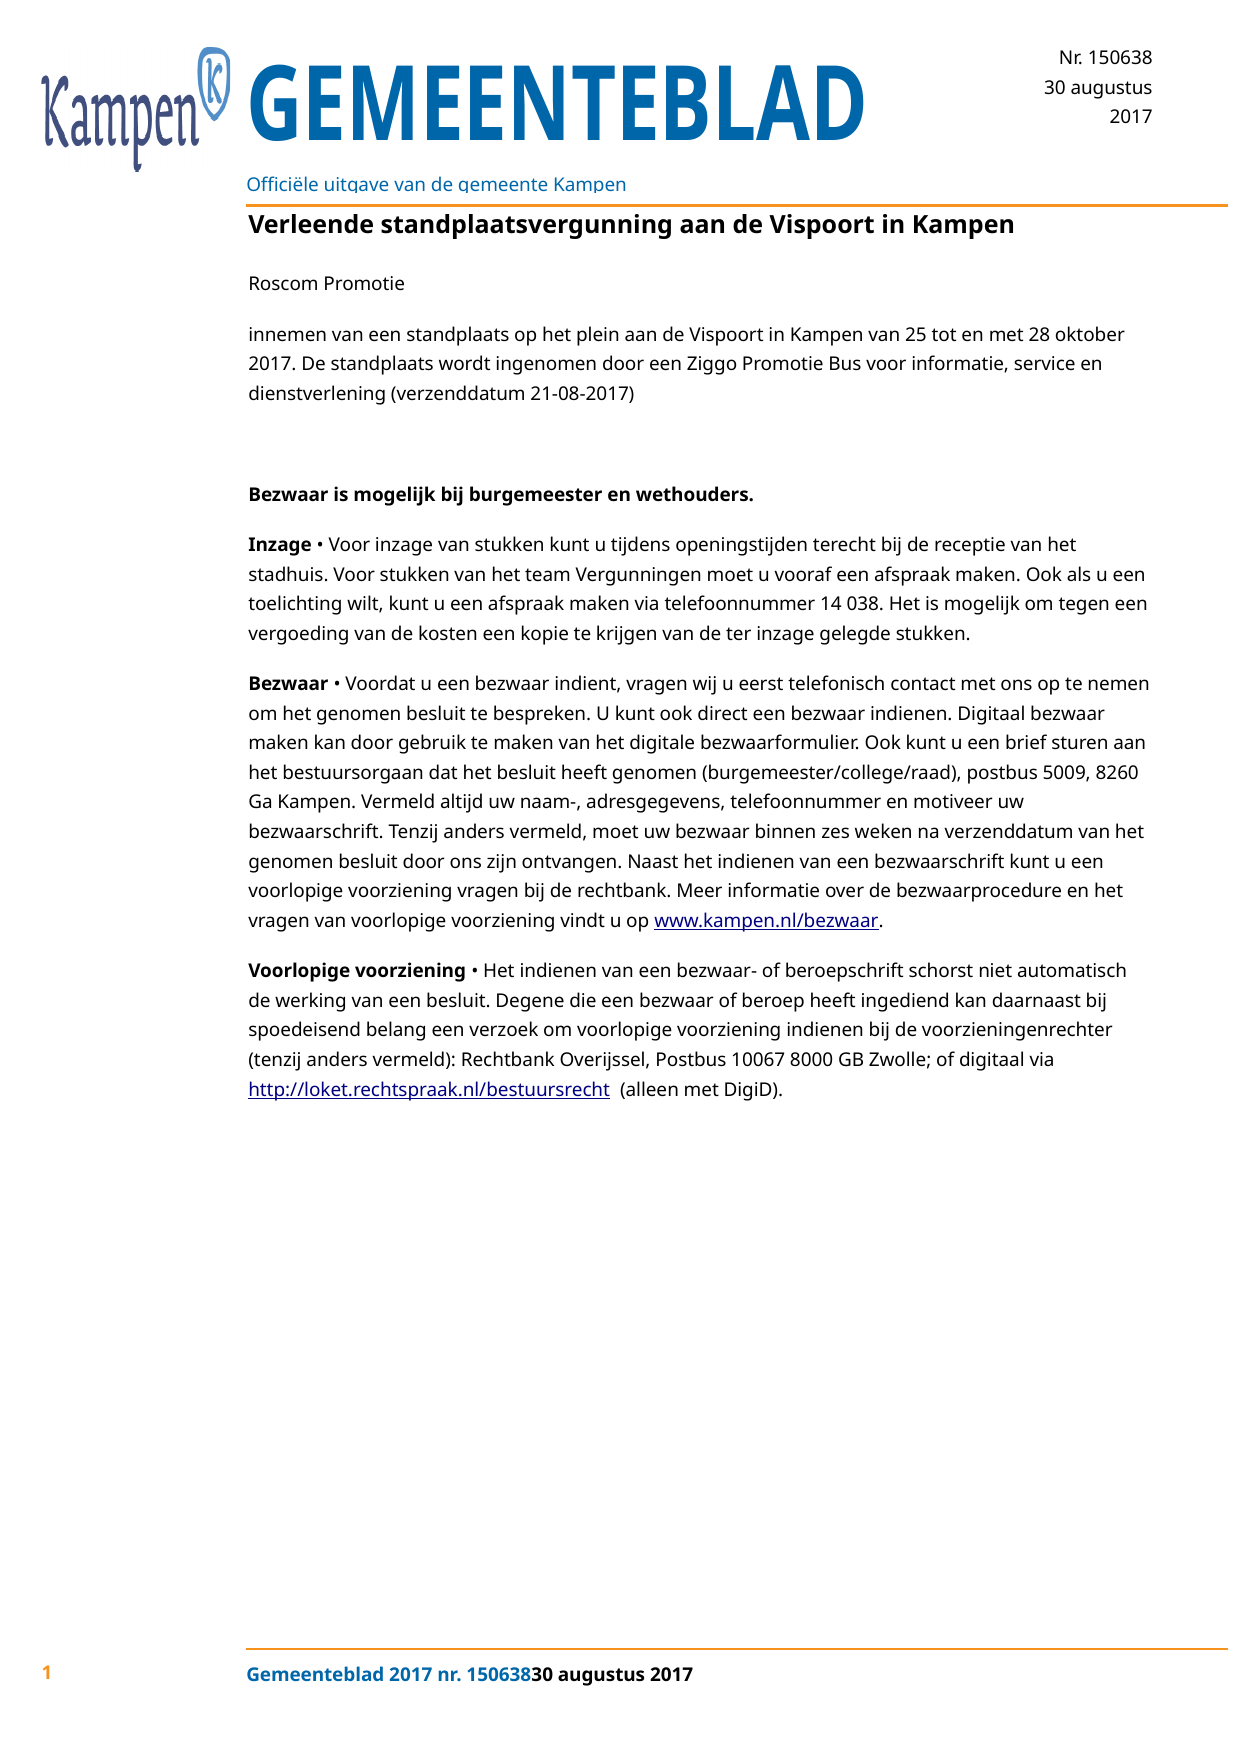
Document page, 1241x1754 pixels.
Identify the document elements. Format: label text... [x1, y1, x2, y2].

text Bezwaar is mogelijk bij burgemeester en wethouders. [248, 481, 1152, 506]
picture [41, 47, 231, 172]
text Roscom Promotie [248, 270, 1152, 296]
text Verleende standplaatsvergunning aan de Vispoort in Kampen [248, 207, 1152, 241]
text Bezwaar • Voordat u een bezwaar indient, vragen wij u eerst telefonisch contact met ons op te nemen om het genomen besluit te bespreken. U kunt ook direct een bezwaar indienen. Digitaal bezwaar maken kan door gebruik te maken van het digitale bezwaarformulier. Ook kunt u een brief sturen aan het bestuursorgaan dat het besluit heeft genomen (burgemeester/college/raad), postbus 5009, 8260 Ga Kampen. Vermeld altijd uw naam-, adresgegevens, telefoonnummer en motiveer uw bezwaarschrift. Tenzij anders vermeld, moet uw bezwaar binnen zes weken na verzenddatum van het genomen besluit door ons zijn ontvangen. Naast het indienen van een bezwaarschrift kunt u een voorlopige voorziening vragen bij de rechtbank. Meer informatie over de bezwaarprocedure en het vragen van voorlopige voorziening vindt u op www.kampen.nl/bezwaar. [248, 670, 1152, 933]
text Inzage • Voor inzage van stukken kunt u tijdens openingstijden terecht bij de receptie van het stadhuis. Voor stukken van het team Vergunningen moet u vooraf een afspraak maken. Ook als u een toelichting wilt, kunt u een afspraak maken via telefoonnummer 14 038. Het is mogelijk om tegen een vergoeding van de kosten een kopie te krijgen van de ter inzage gelegde stukken. [248, 531, 1152, 646]
text innemen van een standplaats op het plein aan de Vispoort in Kampen van 25 tot en met 28 oktober 2017. De standplaats wordt ingenomen door een Ziggo Promotie Bus voor informatie, service en dienstverlening (verzenddatum 21-08-2017) [248, 321, 1152, 406]
text Voorlopige voorziening • Het indienen van een bezwaar- of beroepschrift schorst niet automatisch de werking van een besluit. Degene die een bezwaar of beroep heeft ingediend kan daarnaast bij spoedeisend belang een verzoek om voorlopige voorziening indienen bij de voorzieningenrechter (tenzij anders vermeld): Rechtbank Overijssel, Postbus 10067 8000 GB Zwolle; of digitaal via http://loket.rechtspraak.nl/bestuursrecht (alleen met DigiD). [248, 957, 1152, 1101]
